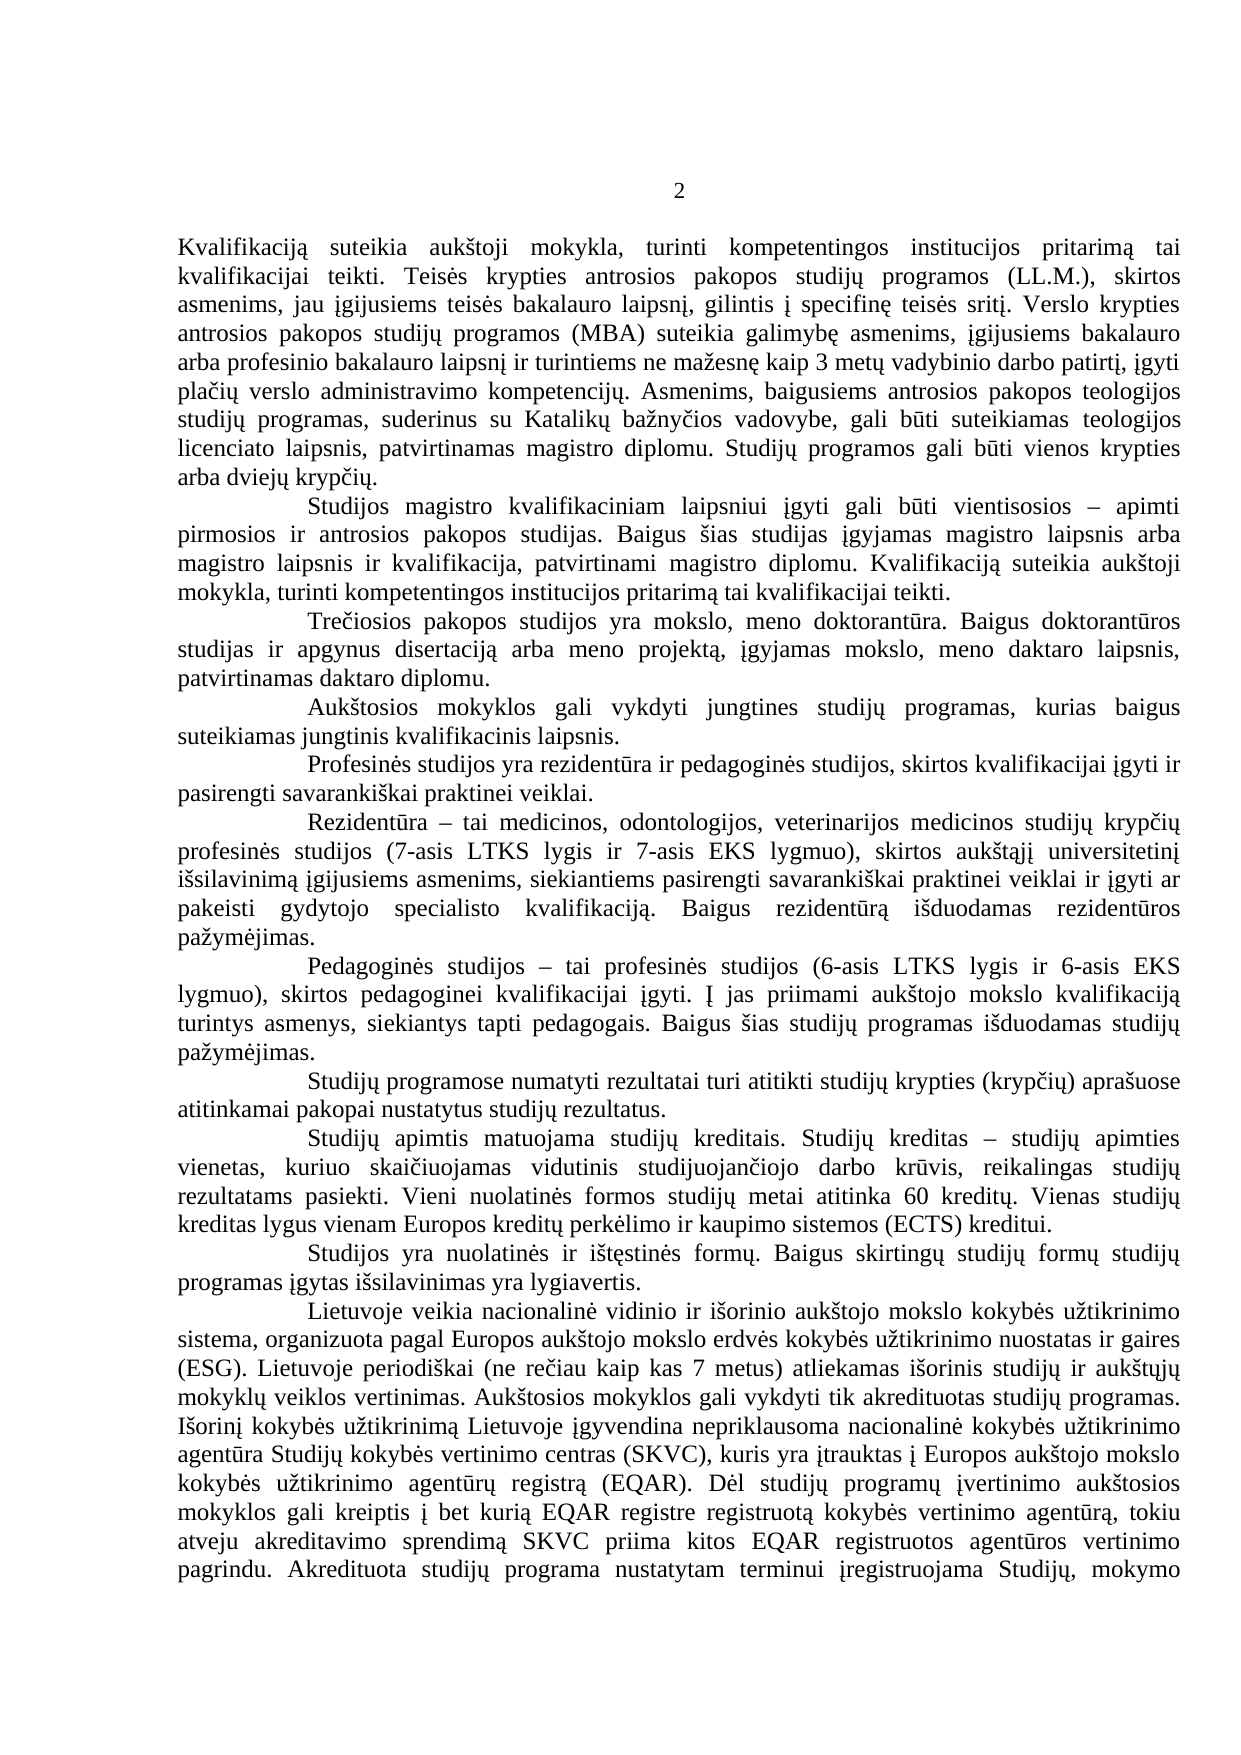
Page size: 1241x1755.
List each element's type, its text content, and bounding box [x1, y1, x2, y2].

text Studijos magistro kvalifikaciniam laipsniui įgyti gali būti vientisosios – apimti pirmosios ir antrosios pakopos studijas. Baigus šias studijas įgyjamas magistro laipsnis arba magistro laipsnis ir kvalifikacija, patvirtinami magistro diplomu. Kvalifikaciją suteikia aukštoji mokykla, turinti kompetentingos institucijos pritarimą tai kvalifikacijai teikti. [177, 491, 1181, 606]
text Rezidentūra – tai medicinos, odontologijos, veterinarijos medicinos studijų krypčių profesinės studijos (7-asis LTKS lygis ir 7-asis EKS lygmuo), skirtos aukštąjį universitetinį išsilavinimą įgijusiems asmenims, siekiantiems pasirengti savarankiškai praktinei veiklai ir įgyti ar pakeisti gydytojo specialisto kvalifikaciją. Baigus rezidentūrą išduodamas rezidentūros pažymėjimas. [177, 807, 1181, 951]
text Studijų programose numatyti rezultatai turi atitikti studijų krypties (krypčių) aprašuose atitinkamai pakopai nustatytus studijų rezultatus. [177, 1066, 1181, 1123]
text Kvalifikaciją suteikia aukštoji mokykla, turinti kompetentingos institucijos pritarimą tai kvalifikacijai teikti. Teisės krypties antrosios pakopos studijų programos (LL.M.), skirtos asmenims, jau įgijusiems teisės bakalauro laipsnį, gilintis į specifinę teisės sritį. Verslo krypties antrosios pakopos studijų programos (MBA) suteikia galimybę asmenims, įgijusiems bakalauro arba profesinio bakalauro laipsnį ir turintiems ne mažesnę kaip 3 metų vadybinio darbo patirtį, įgyti plačių verslo administravimo kompetencijų. Asmenims, baigusiems antrosios pakopos teologijos studijų programas, suderinus su Katalikų bažnyčios vadovybe, gali būti suteikiamas teologijos licenciato laipsnis, patvirtinamas magistro diplomu. Studijų programos gali būti vienos krypties arba dviejų krypčių. [177, 232, 1181, 491]
text Profesinės studijos yra rezidentūra ir pedagoginės studijos, skirtos kvalifikacijai įgyti ir pasirengti savarankiškai praktinei veiklai. [177, 749, 1181, 807]
text Pedagoginės studijos – tai profesinės studijos (6-asis LTKS lygis ir 6-asis EKS lygmuo), skirtos pedagoginei kvalifikacijai įgyti. Į jas priimami aukštojo mokslo kvalifikaciją turintys asmenys, siekiantys tapti pedagogais. Baigus šias studijų programas išduodamas studijų pažymėjimas. [177, 951, 1181, 1066]
text Trečiosios pakopos studijos yra mokslo, meno doktorantūra. Baigus doktorantūros studijas ir apgynus disertaciją arba meno projektą, įgyjamas mokslo, meno daktaro laipsnis, patvirtinamas daktaro diplomu. [177, 606, 1181, 692]
text Studijos yra nuolatinės ir ištęstinės formų. Baigus skirtingų studijų formų studijų programas įgytas išsilavinimas yra lygiavertis. [177, 1238, 1181, 1296]
text Studijų apimtis matuojama studijų kreditais. Studijų kreditas – studijų apimties vienetas, kuriuo skaičiuojamas vidutinis studijuojančiojo darbo krūvis, reikalingas studijų rezultatams pasiekti. Vieni nuolatinės formos studijų metai atitinka 60 kreditų. Vienas studijų kreditas lygus vienam Europos kreditų perkėlimo ir kaupimo sistemos (ECTS) kreditui. [177, 1123, 1181, 1238]
text Lietuvoje veikia nacionalinė vidinio ir išorinio aukštojo mokslo kokybės užtikrinimo sistema, organizuota pagal Europos aukštojo mokslo erdvės kokybės užtikrinimo nuostatas ir gaires (ESG). Lietuvoje periodiškai (ne rečiau kaip kas 7 metus) atliekamas išorinis studijų ir aukštųjų mokyklų veiklos vertinimas. Aukštosios mokyklos gali vykdyti tik akredituotas studijų programas. Išorinį kokybės užtikrinimą Lietuvoje įgyvendina nepriklausoma nacionalinė kokybės užtikrinimo agentūra Studijų kokybės vertinimo centras (SKVC), kuris yra įtrauktas į Europos aukštojo mokslo kokybės užtikrinimo agentūrų registrą (EQAR). Dėl studijų programų įvertinimo aukštosios mokyklos gali kreiptis į bet kurią EQAR registre registruotą kokybės vertinimo agentūrą, tokiu atveju akreditavimo sprendimą SKVC priima kitos EQAR registruotos agentūros vertinimo pagrindu. Akredituota studijų programa nustatytam terminui įregistruojama Studijų, mokymo [177, 1296, 1181, 1583]
text Aukštosios mokyklos gali vykdyti jungtines studijų programas, kurias baigus suteikiamas jungtinis kvalifikacinis laipsnis. [177, 692, 1181, 749]
